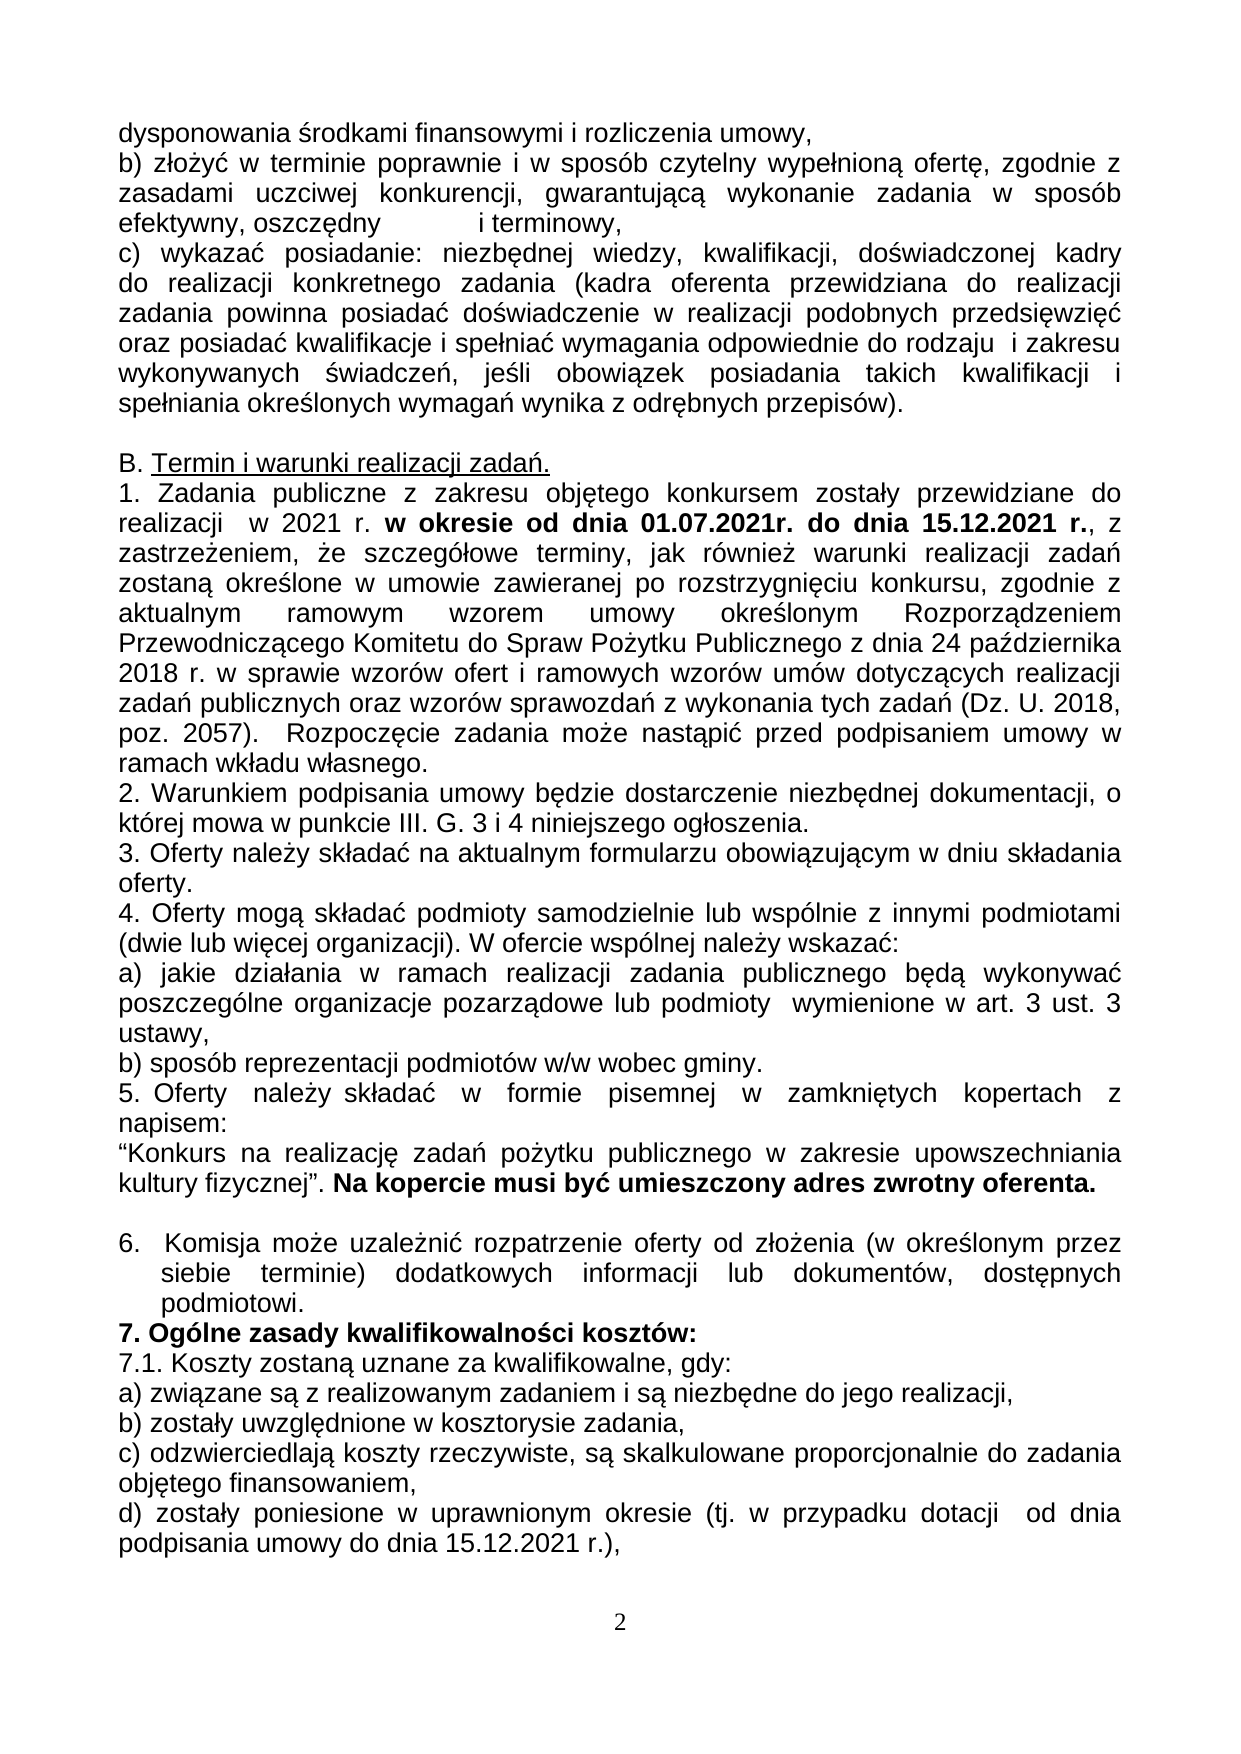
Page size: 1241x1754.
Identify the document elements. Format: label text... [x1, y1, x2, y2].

text a) związane są z realizowanym zadaniem i są niezbędne do jego realizacji, [118, 1378, 1122, 1408]
text d) zostały poniesione w uprawnionym okresie (tj. w przypadku dotacji od dnia podpisania umowy do dnia 15.12.2021 r.), [118, 1498, 1122, 1558]
text 3. Oferty należy składać na aktualnym formularzu obowiązującym w dniu składania oferty. [118, 838, 1122, 898]
text b) sposób reprezentacji podmiotów w/w wobec gminy. [118, 1048, 1122, 1078]
text 2. Warunkiem podpisania umowy będzie dostarczenie niezbędnej dokumentacji, o której mowa w punkcie III. G. 3 i 4 niniejszego ogłoszenia. [118, 778, 1122, 838]
text c) odzwierciedlają koszty rzeczywiste, są skalkulowane proporcjonalnie do zadania objętego finansowaniem, [118, 1438, 1122, 1498]
text b) złożyć w terminie poprawnie i w sposób czytelny wypełnioną ofertę, zgodnie z zasadami uczciwej konkurencji, gwarantującą wykonanie zadania w sposób efektywny, oszczędny i terminowy, [118, 148, 1122, 238]
text “Konkurs na realizację zadań pożytku publicznego w zakresie upowszechniania kultury fizycznej”. Na kopercie musi być umieszczony adres zwrotny oferenta. [118, 1138, 1122, 1198]
text 4. Oferty mogą składać podmioty samodzielnie lub wspólnie z innymi podmiotami (dwie lub więcej organizacji). W ofercie wspólnej należy wskazać: [118, 898, 1122, 958]
text 5. Oferty należy składać w formie pisemnej w zamkniętych kopertach z napisem: [118, 1078, 1122, 1138]
text B. Termin i warunki realizacji zadań. [118, 448, 1122, 478]
text c) wykazać posiadanie: niezbędnej wiedzy, kwalifikacji, doświadczonej kadry do realizacji konkretnego zadania (kadra oferenta przewidziana do realizacji zadania powinna posiadać doświadczenie w realizacji podobnych przedsięwzięć oraz posiadać kwalifikacje i spełniać wymagania odpowiednie do rodzaju i zakresu wykonywanych świadczeń, jeśli obowiązek posiadania takich kwalifikacji i spełniania określonych wymagań wynika z odrębnych przepisów). [118, 238, 1122, 418]
text a) jakie działania w ramach realizacji zadania publicznego będą wykonywać poszczególne organizacje pozarządowe lub podmioty wymienione w art. 3 ust. 3 ustawy, [118, 958, 1122, 1048]
text 6. Komisja może uzależnić rozpatrzenie oferty od złożenia (w określonym przez siebie terminie) dodatkowych informacji lub dokumentów, dostępnych podmiotowi. [118, 1228, 1122, 1318]
text b) zostały uwzględnione w kosztorysie zadania, [118, 1408, 1122, 1438]
text 7.1. Koszty zostaną uznane za kwalifikowalne, gdy: [118, 1348, 1122, 1378]
text dysponowania środkami finansowymi i rozliczenia umowy, [118, 118, 1122, 148]
text 7. Ogólne zasady kwalifikowalności kosztów: [118, 1318, 1122, 1348]
text 1. Zadania publiczne z zakresu objętego konkursem zostały przewidziane do realizacji w 2021 r. w okresie od dnia 01.07.2021r. do dnia 15.12.2021 r., z zastrzeżeniem, że szczegółowe terminy, jak również warunki realizacji zadań zostaną określone w umowie zawieranej po rozstrzygnięciu konkursu, zgodnie z aktualnym ramowym wzorem umowy określonym Rozporządzeniem Przewodniczącego Komitetu do Spraw Pożytku Publicznego z dnia 24 października 2018 r. w sprawie wzorów ofert i ramowych wzorów umów dotyczących realizacji zadań publicznych oraz wzorów sprawozdań z wykonania tych zadań (Dz. U. 2018, poz. 2057). Rozpoczęcie zadania może nastąpić przed podpisaniem umowy w ramach wkładu własnego. [118, 478, 1122, 778]
